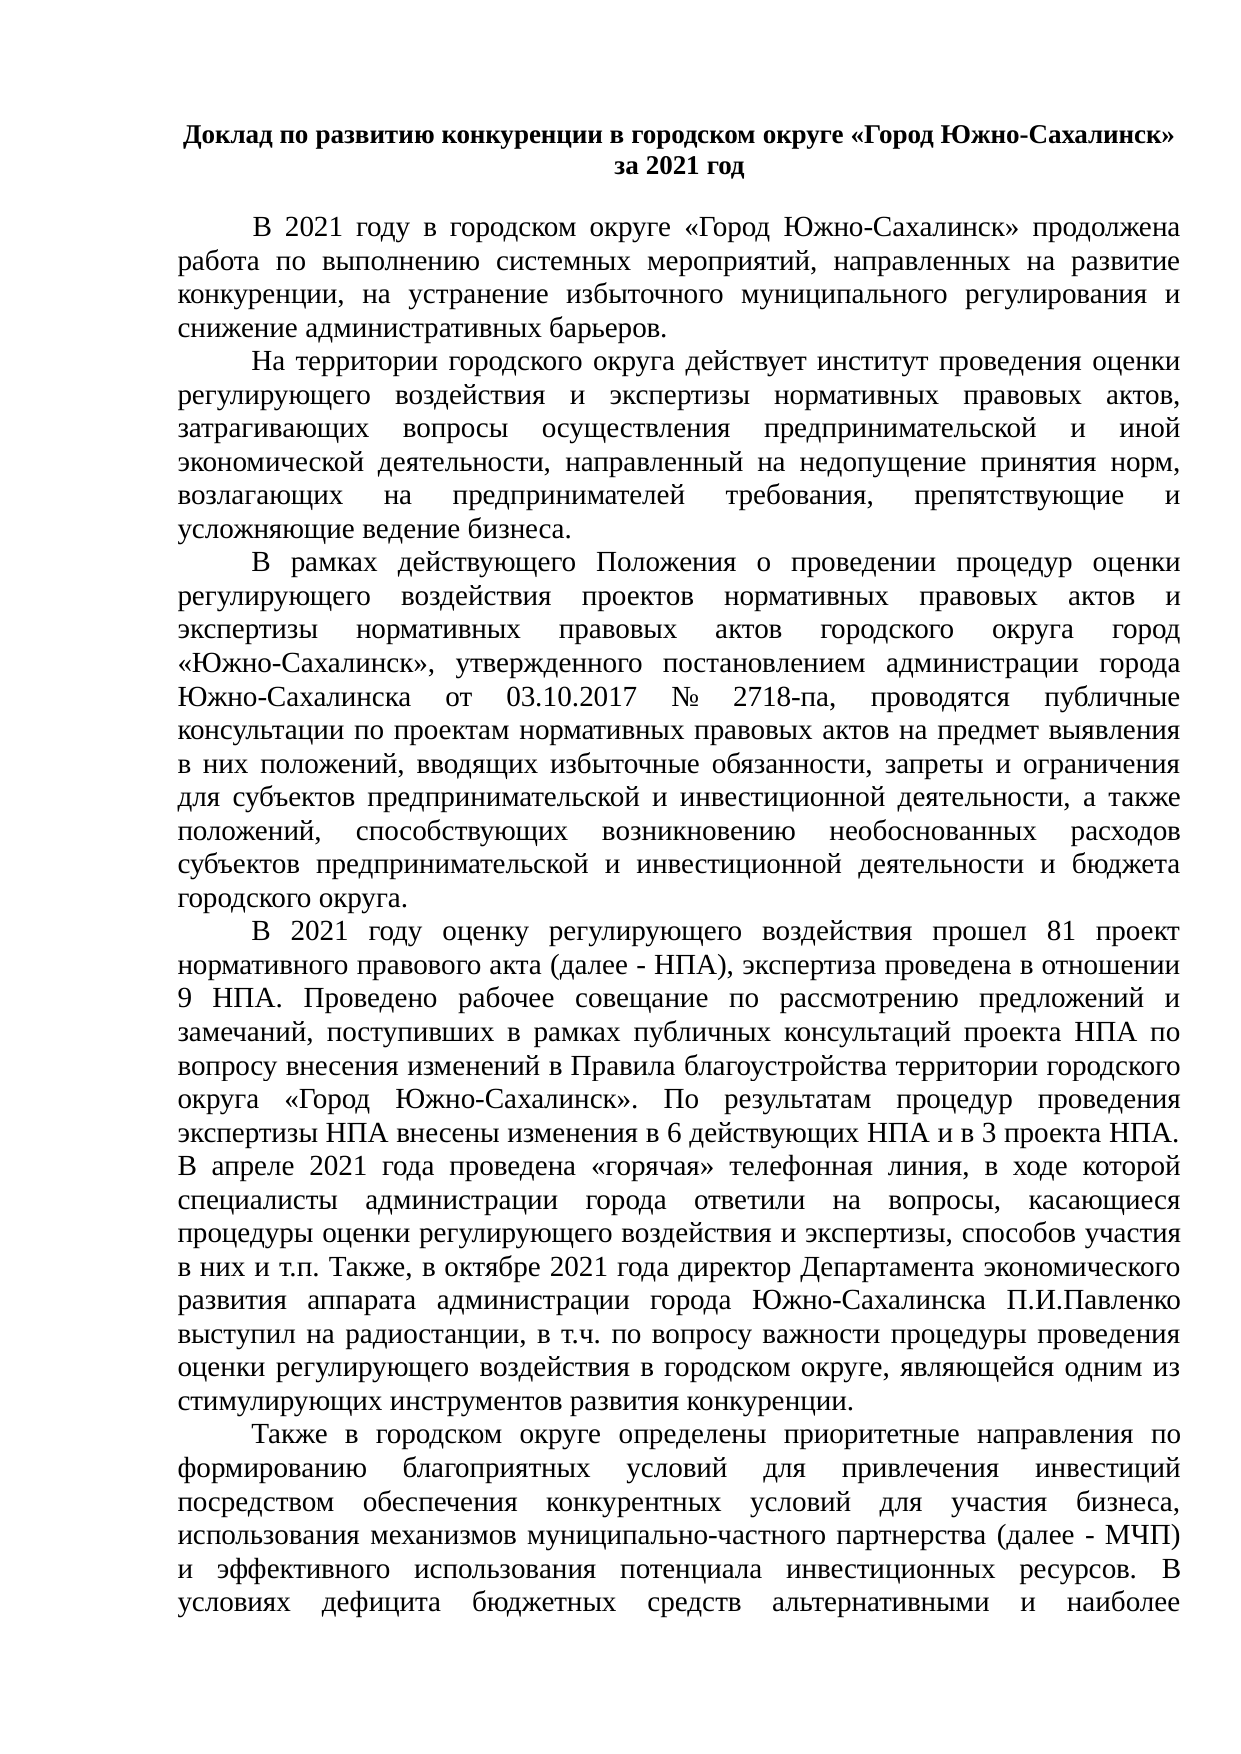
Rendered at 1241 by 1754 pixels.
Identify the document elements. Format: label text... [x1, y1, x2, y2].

text Также в городском округе определены приоритетные направления по формированию благоприятных условий для привлечения инвестиций посредством обеспечения конкурентных условий для участия бизнеса, использования механизмов муниципально-частного партнерства (далее - МЧП) и эффективного использования потенциала инвестиционных ресурсов. В условиях дефицита бюджетных средств альтернативными и наиболее [177, 1417, 1181, 1618]
text На территории городского округа действует институт проведения оценки регулирующего воздействия и экспертизы нормативных правовых актов, затрагивающих вопросы осуществления предпринимательской и иной экономической деятельности, направленный на недопущение принятия норм, возлагающих на предпринимателей требования, препятствующие и усложняющие ведение бизнеса. [177, 343, 1181, 545]
text В 2021 году в городском округе «Город Южно-Сахалинск» продолжена работа по выполнению системных мероприятий, направленных на развитие конкуренции, на устранение избыточного муниципального регулирования и снижение административных барьеров. [177, 209, 1181, 343]
text Доклад по развитию конкуренции в городском округе «Город Южно-Сахалинск» за 2021 год [177, 118, 1181, 180]
text В 2021 году оценку регулирующего воздействия прошел 81 проект нормативного правового акта (далее - НПА), экспертиза проведена в отношении 9 НПА. Проведено рабочее совещание по рассмотрению предложений и замечаний, поступивших в рамках публичных консультаций проекта НПА по вопросу внесения изменений в Правила благоустройства территории городского округа «Город Южно-Сахалинск». По результатам процедур проведения экспертизы НПА внесены изменения в 6 действующих НПА и в 3 проекта НПА. В апреле 2021 года проведена «горячая» телефонная линия, в ходе которой специалисты администрации города ответили на вопросы, касающиеся процедуры оценки регулирующего воздействия и экспертизы, способов участия в них и т.п. Также, в октябре 2021 года директор Департамента экономического развития аппарата администрации города Южно-Сахалинска П.И.Павленко выступил на радиостанции, в т.ч. по вопросу важности процедуры проведения оценки регулирующего воздействия в городском округе, являющейся одним из стимулирующих инструментов развития конкуренции. [177, 914, 1181, 1417]
text В рамках действующего Положения о проведении процедур оценки регулирующего воздействия проектов нормативных правовых актов и экспертизы нормативных правовых актов городского округа город «Южно-Сахалинск», утвержденного постановлением администрации города Южно-Сахалинска от 03.10.2017 № 2718-па, проводятся публичные консультации по проектам нормативных правовых актов на предмет выявления в них положений, вводящих избыточные обязанности, запреты и ограничения для субъектов предпринимательской и инвестиционной деятельности, а также положений, способствующих возникновению необоснованных расходов субъектов предпринимательской и инвестиционной деятельности и бюджета городского округа. [177, 545, 1181, 914]
